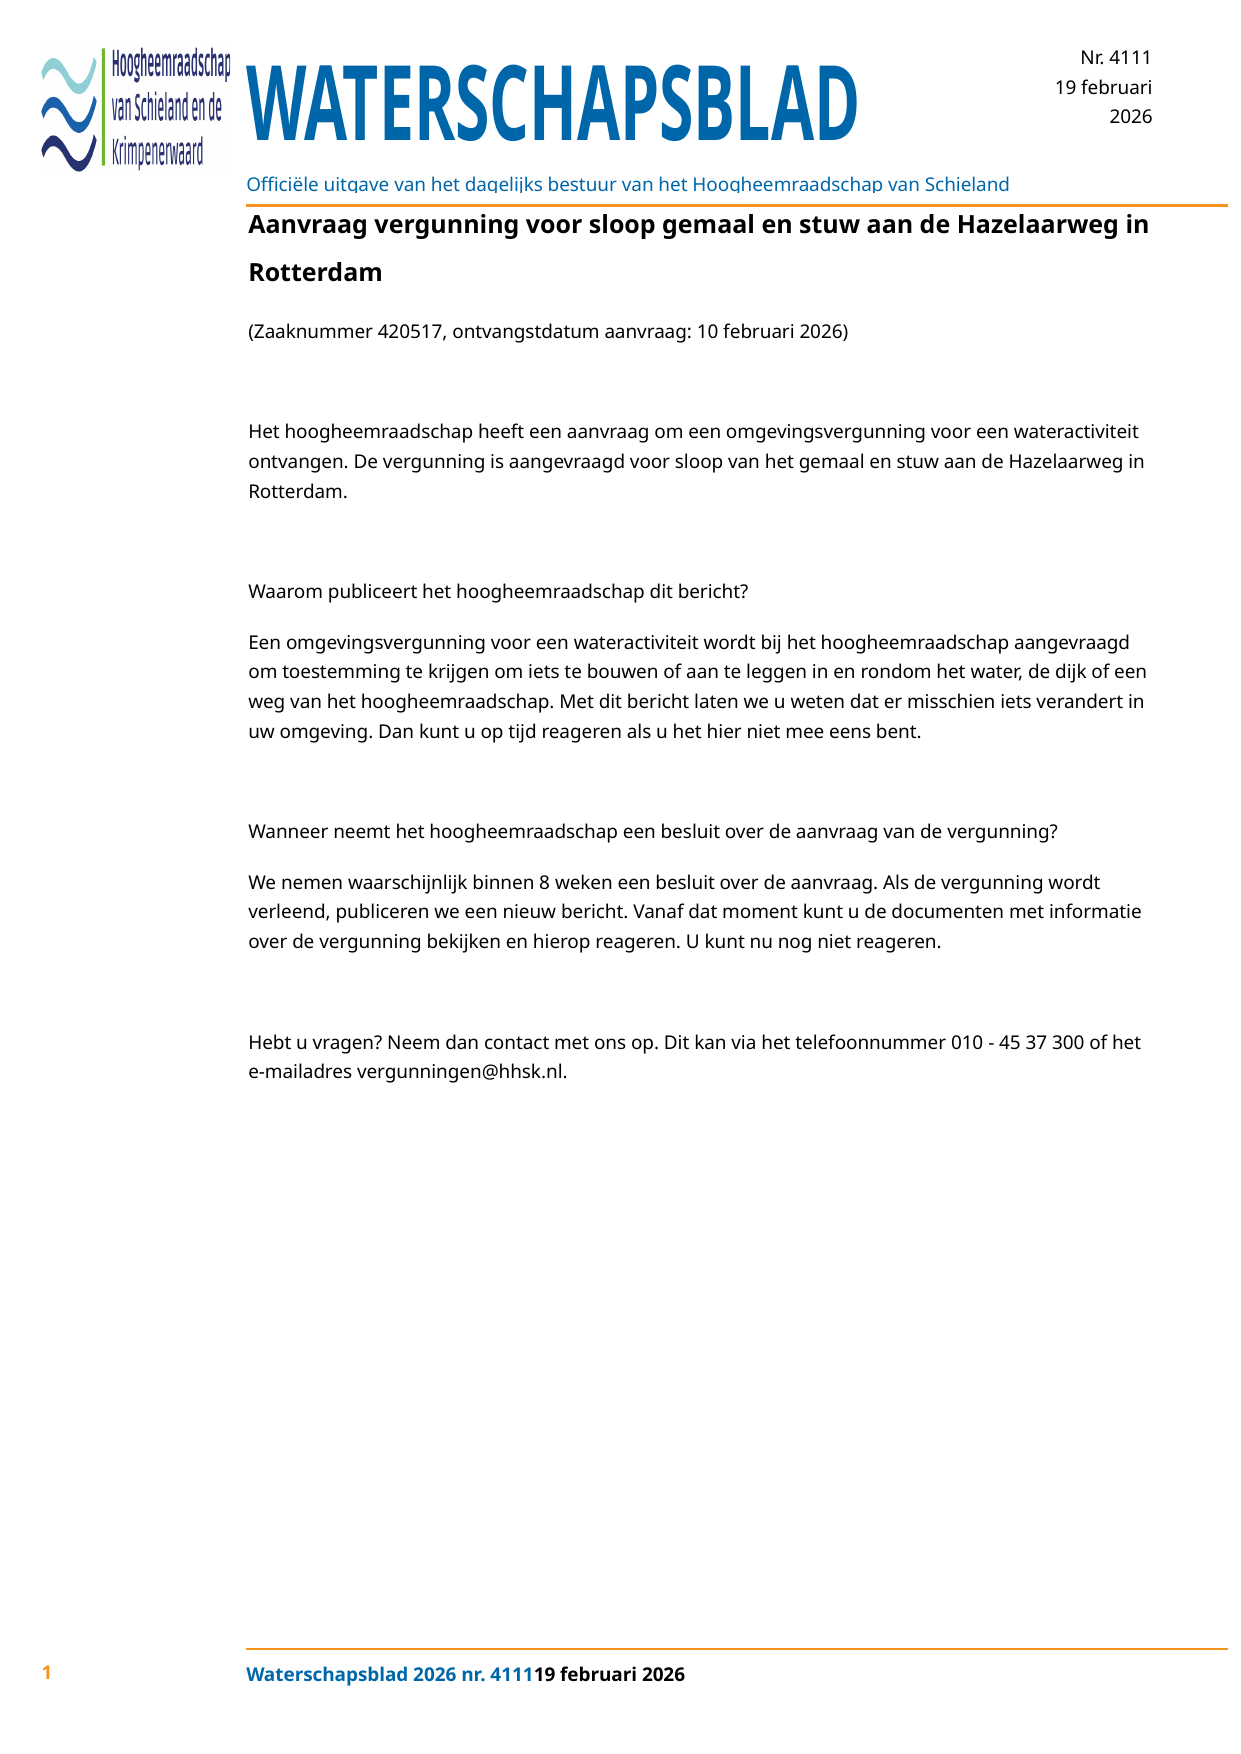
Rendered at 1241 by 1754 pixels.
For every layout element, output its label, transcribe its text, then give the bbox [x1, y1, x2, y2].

text Hebt u vragen? Neem dan contact met ons op. Dit kan via het telefoonnummer 010 - 45 37 300 of het e-mailadres vergunningen@hhsk.nl. [248, 1029, 1152, 1084]
text Aanvraag vergunning voor sloop gemaal en stuw aan de Hazelaarweg in Rotterdam [248, 207, 1152, 288]
text (Zaaknummer 420517, ontvangstdatum aanvraag: 10 februari 2026) [248, 318, 1152, 344]
text Wanneer neemt het hoogheemraadschap een besluit over de aanvraag van de vergunning? [248, 819, 1152, 844]
text We nemen waarschijnlijk binnen 8 weken een besluit over de aanvraag. Als de vergunning wordt verleend, publiceren we een nieuw bericht. Vanaf dat moment kunt u de documenten met informatie over de vergunning bekijken en hierop reageren. U kunt nu nog niet reageren. [248, 869, 1152, 954]
picture [41, 47, 231, 172]
text Een omgevingsvergunning voor een wateractiviteit wordt bij het hoogheemraadschap aangevraagd om toestemming te krijgen om iets te bouwen of aan te leggen in en rondom het water, de dijk of een weg van het hoogheemraadschap. Met dit bericht laten we u weten dat er misschien iets verandert in uw omgeving. Dan kunt u op tijd reageren als u het hier niet mee eens bent. [248, 629, 1152, 744]
text Waarom publiceert het hoogheemraadschap dit bericht? [248, 579, 1152, 604]
text Het hoogheemraadschap heeft een aanvraag om een omgevingsvergunning voor een wateractiviteit ontvangen. De vergunning is aangevraagd voor sloop van het gemaal en stuw aan de Hazelaarweg in Rotterdam. [248, 419, 1152, 504]
